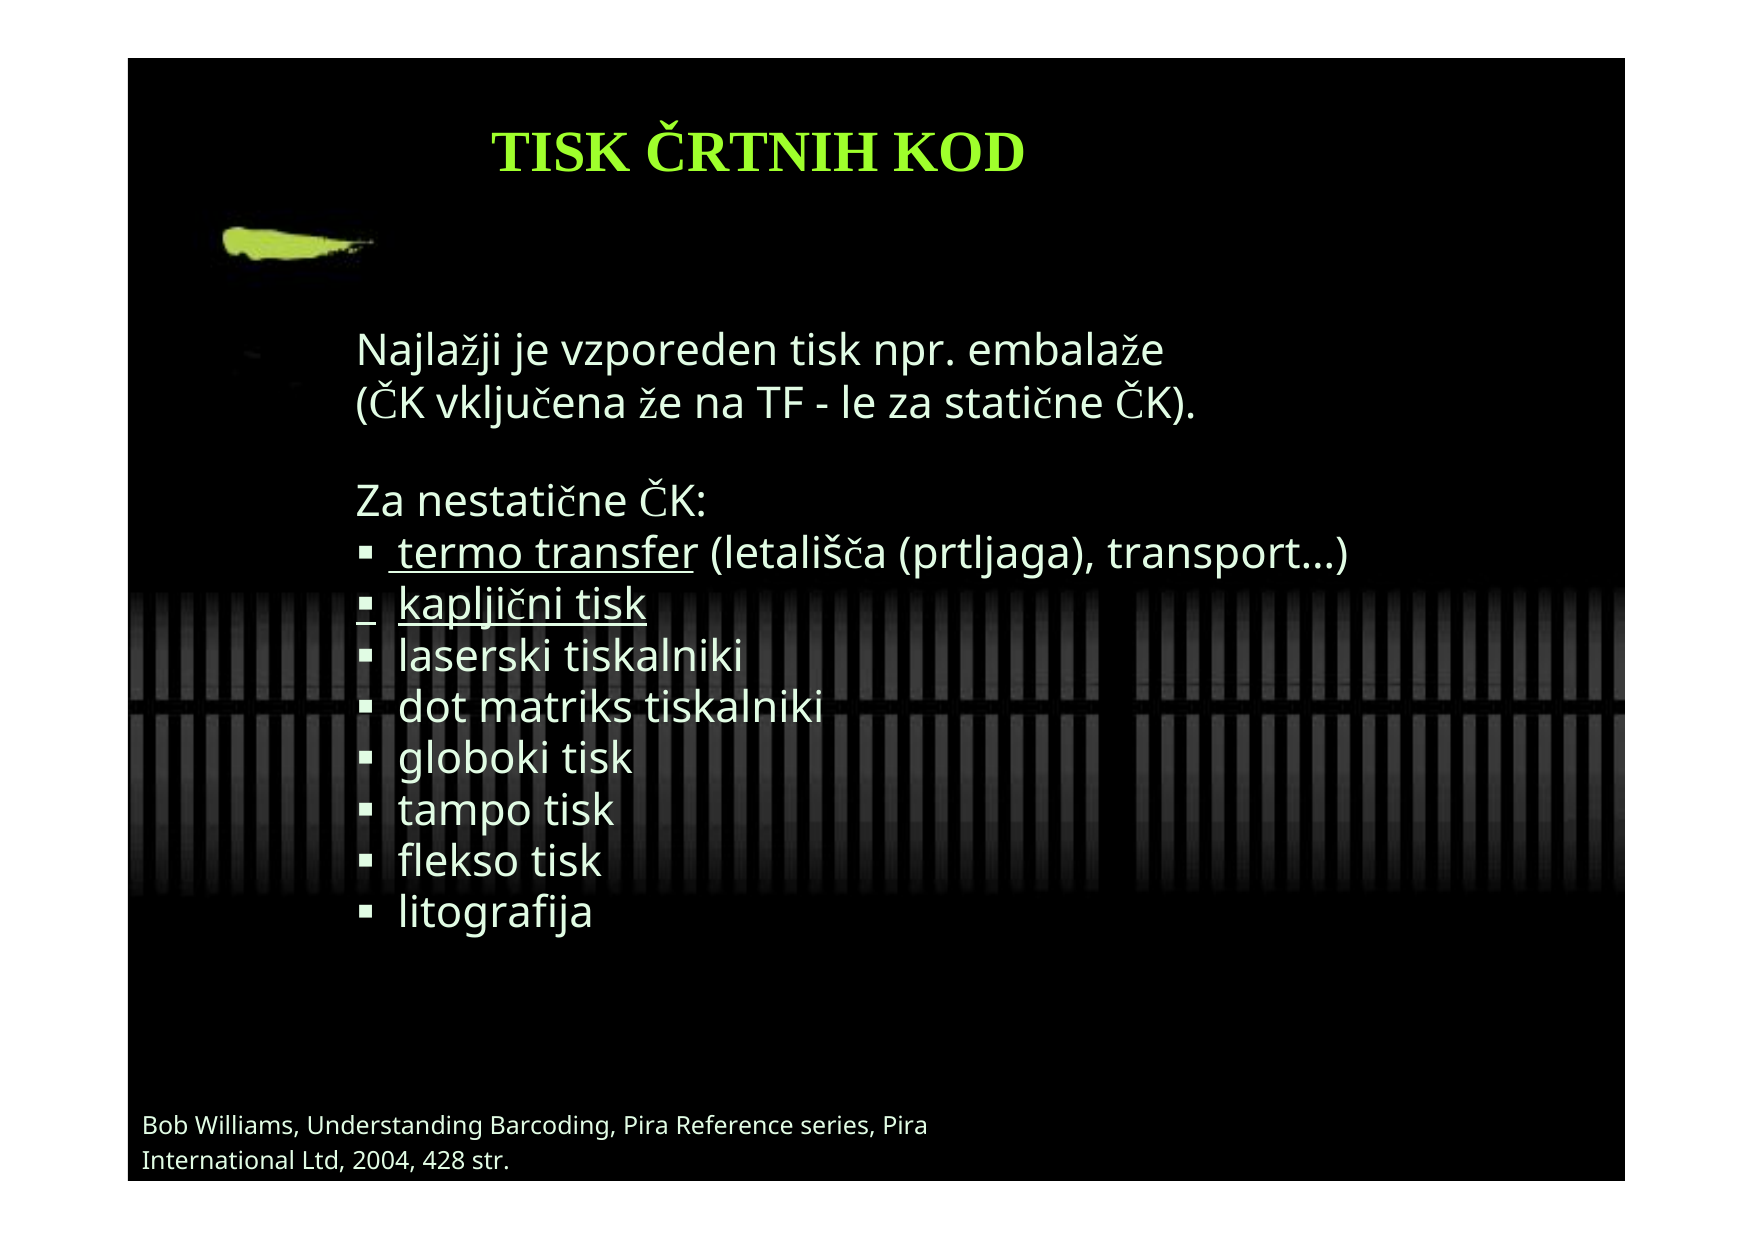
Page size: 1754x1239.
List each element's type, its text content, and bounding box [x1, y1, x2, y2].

picture [127, 58, 1625, 1181]
text (ČK vključena že na TF - le za statične ČK). [1626, 377, 1740, 429]
text dot matriks tiskalniki [1626, 681, 1740, 733]
text termo transfer (letališča (prtljaga), transport…) [1626, 527, 1740, 579]
text tampo tisk [1626, 784, 1740, 835]
text Najlažji je vzporeden tisk npr. embalaže [1626, 319, 1740, 377]
text Bob Williams, Understanding Barcoding, Pira Reference series, Pira [1626, 1093, 1740, 1145]
text kapljični tisk [1626, 579, 1740, 630]
text International Ltd, 2004, 428 str. [1626, 1145, 1740, 1175]
text TISK ČRTNIH KOD [1626, 114, 1740, 186]
text Za nestatične ČK: [1626, 473, 1740, 527]
text laserski tiskalniki [1626, 630, 1740, 681]
text litografija [1626, 887, 1740, 938]
text flekso tisk [1626, 835, 1740, 887]
text globoki tisk [1626, 733, 1740, 784]
